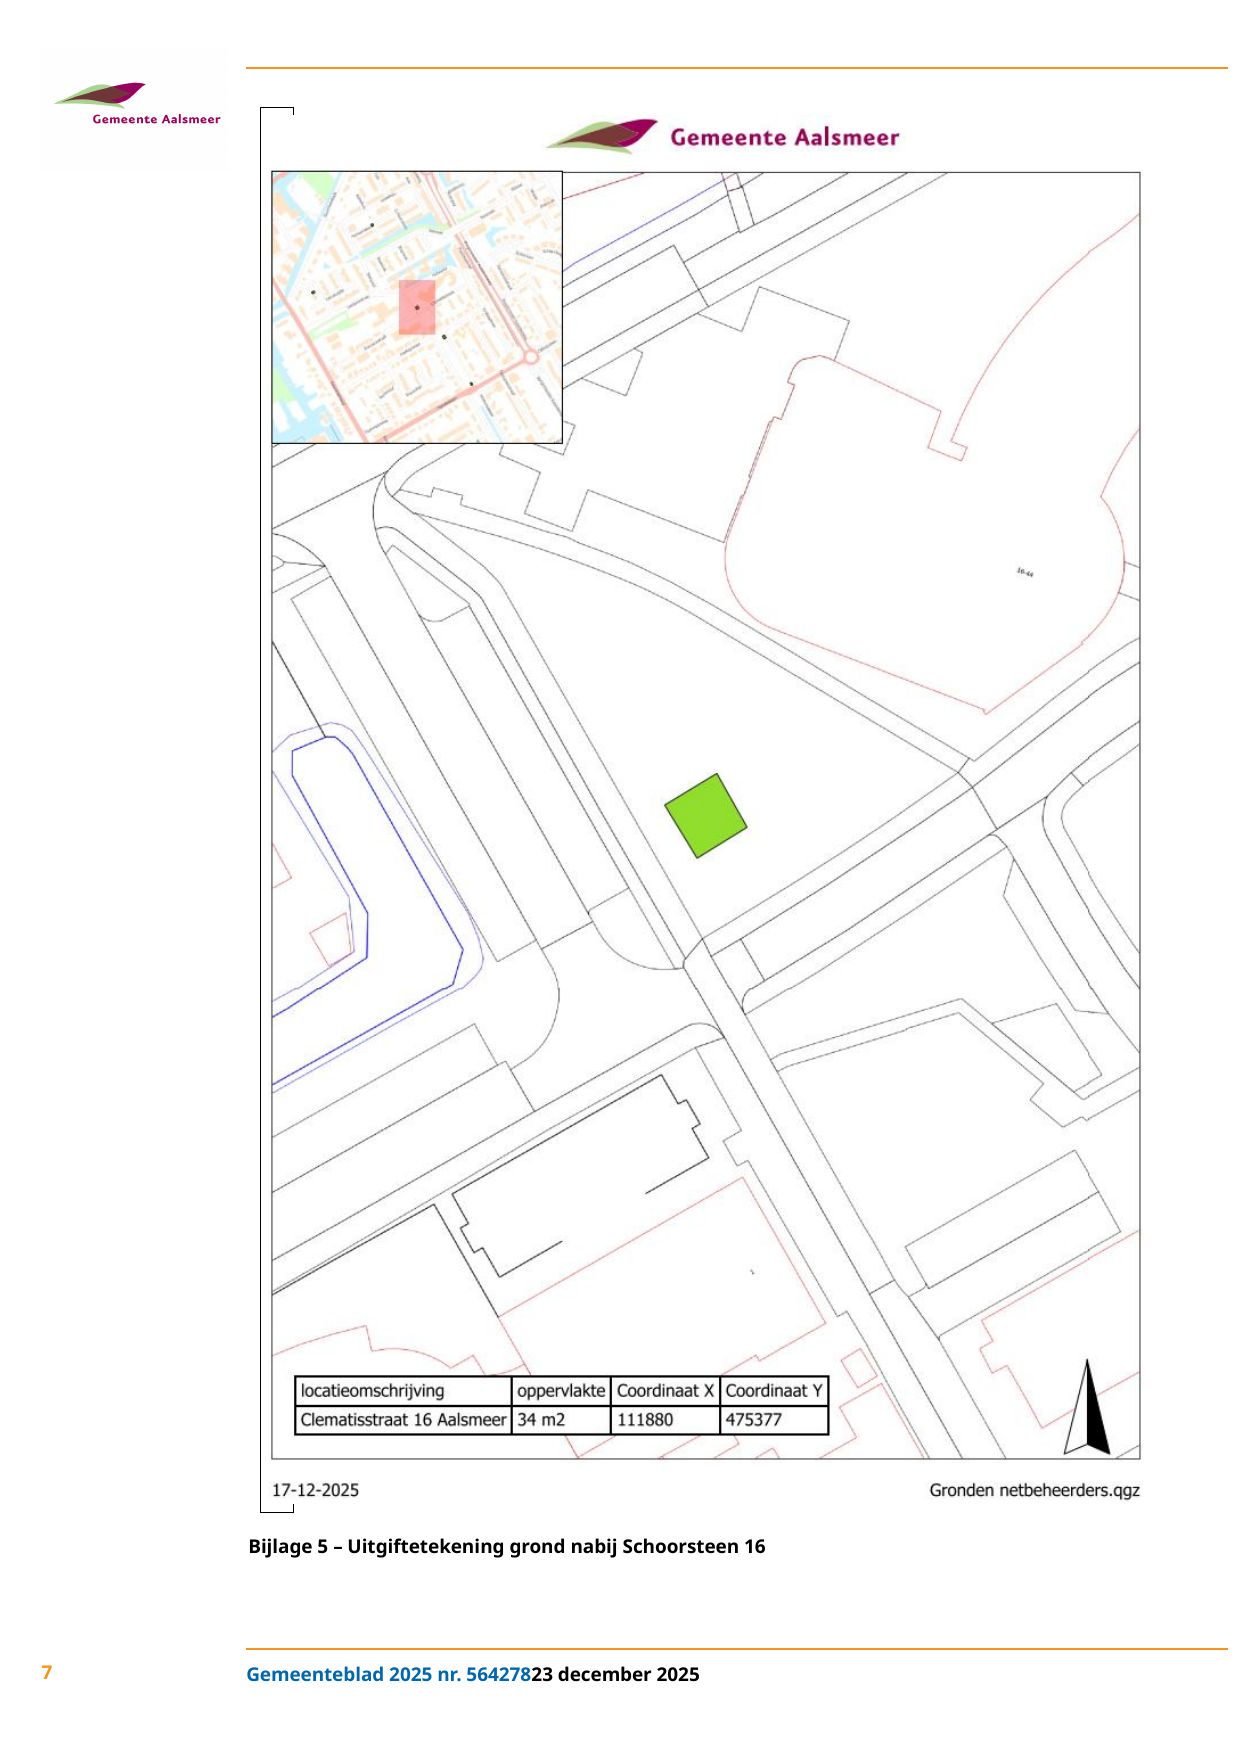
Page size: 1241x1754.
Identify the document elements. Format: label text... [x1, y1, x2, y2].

text Bijlage 5 – Uitgiftetekening grond nabij Schoorsteen 16 [248, 1534, 1152, 1559]
picture [268, 115, 1144, 1504]
picture [41, 47, 231, 172]
